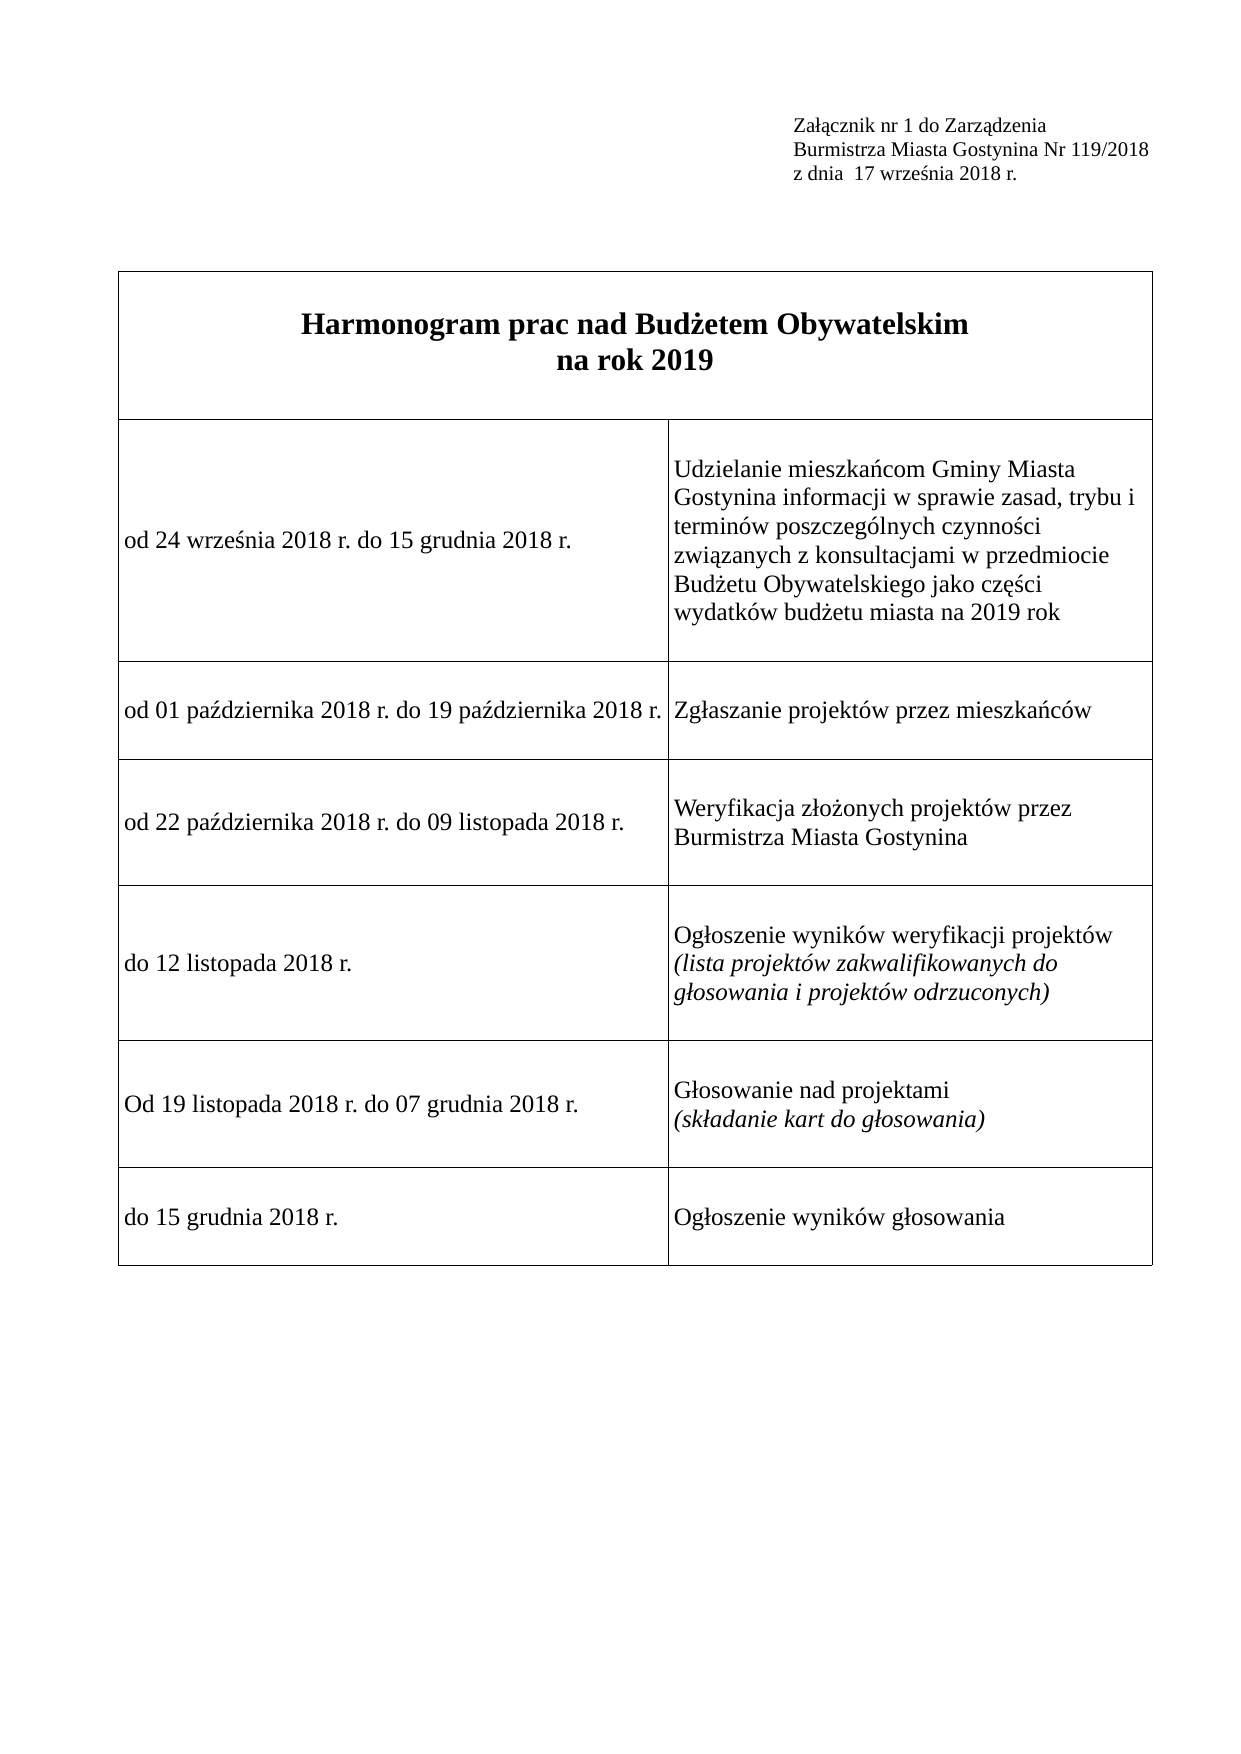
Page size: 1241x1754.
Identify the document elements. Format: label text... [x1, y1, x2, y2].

table_cell od 24 września 2018 r. do 15 grudnia 2018 r. [119, 420, 668, 661]
table_cell Weryfikacja złożonych projektów przez Burmistrza Miasta Gostynina [669, 760, 1152, 885]
text Załącznik nr 1 do Zarządzenia [118, 113, 1152, 137]
table_cell do 15 grudnia 2018 r. [119, 1168, 668, 1265]
table_cell Ogłoszenie wyników głosowania [669, 1168, 1152, 1265]
table_cell od 01 października 2018 r. do 19 października 2018 r. [119, 662, 668, 758]
table_cell Udzielanie mieszkańcom Gminy Miasta Gostynina informacji w sprawie zasad, trybu i terminów poszczególnych czynności związanych z konsultacjami w przedmiocie Budżetu Obywatelskiego jako części wydatków budżetu miasta na 2019 rok [669, 420, 1152, 661]
text z dnia 17 września 2018 r. [118, 161, 1152, 185]
table_cell Zgłaszanie projektów przez mieszkańców [669, 662, 1152, 758]
table_cell do 12 listopada 2018 r. [119, 886, 668, 1040]
table_cell od 22 października 2018 r. do 09 listopada 2018 r. [119, 760, 668, 885]
table_header Harmonogram prac nad Budżetem Obywatelskim na rok 2019 [119, 272, 1152, 419]
table_cell Głosowanie nad projektami (składanie kart do głosowania) [669, 1041, 1152, 1167]
table_cell Od 19 listopada 2018 r. do 07 grudnia 2018 r. [119, 1041, 668, 1167]
table_cell Ogłoszenie wyników weryfikacji projektów (lista projektów zakwalifikowanych do głosowania i projektów odrzuconych) [669, 886, 1152, 1040]
text Burmistrza Miasta Gostynina Nr 119/2018 [118, 137, 1152, 161]
